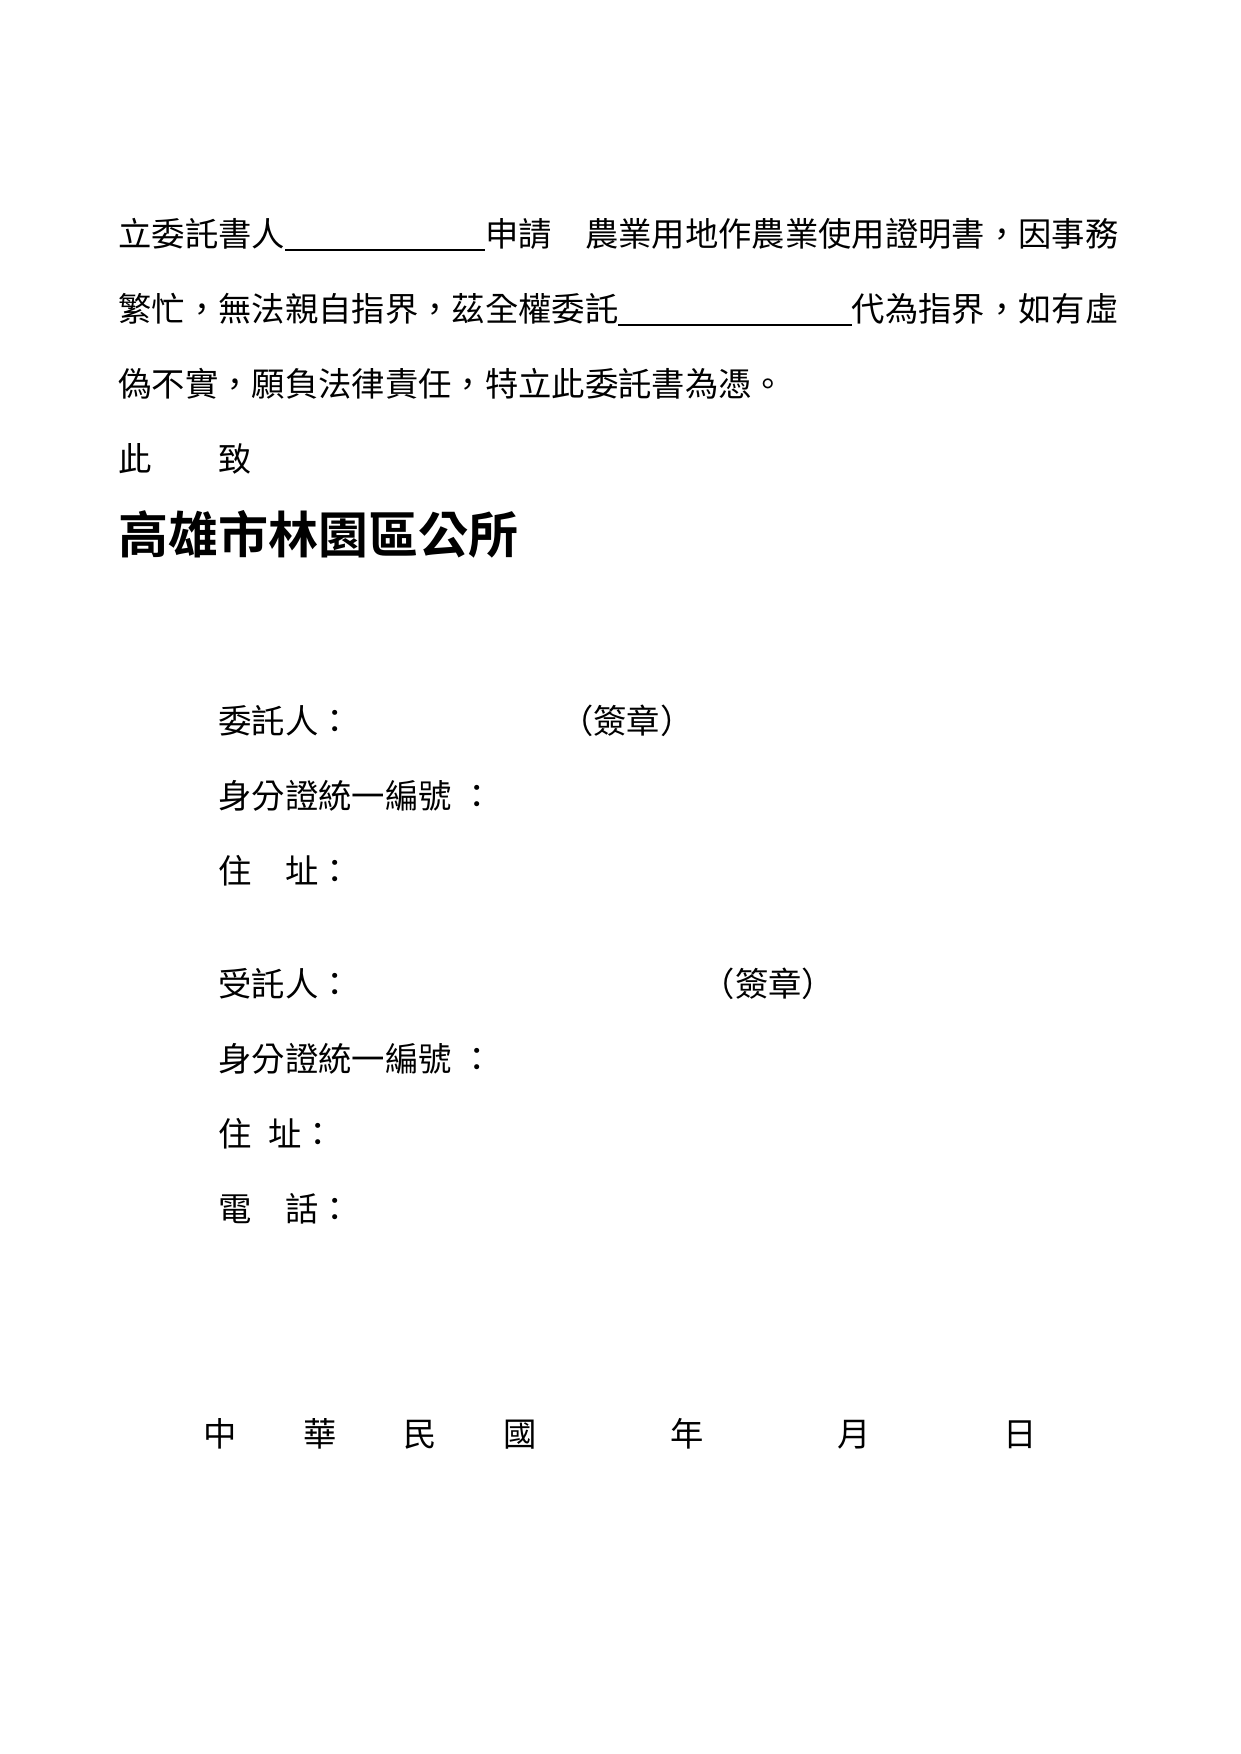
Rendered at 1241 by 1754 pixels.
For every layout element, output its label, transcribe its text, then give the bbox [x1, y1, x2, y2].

text 高雄市林園區公所 [118, 494, 1122, 569]
text 受託人： （簽章） [118, 944, 1122, 1019]
text 委託人： （簽章） [118, 681, 1122, 756]
text 身分證統一編號 ： [118, 756, 1122, 831]
text 住 址： [118, 831, 1122, 906]
text 中 華 民 國 年 月 日 [118, 1394, 1122, 1469]
text 身分證統一編號 ： [118, 1019, 1122, 1094]
text 立委託書人 申請 農業用地作農業使用證明書，因事務繁忙，無法親自指界，茲全權委託 代為指界，如有虛偽不實，願負法律責任，特立此委託書為憑。 [118, 194, 1122, 419]
text 此 致 [118, 419, 1122, 494]
text 住 址： [118, 1094, 1122, 1169]
text 電 話： [118, 1169, 1122, 1244]
